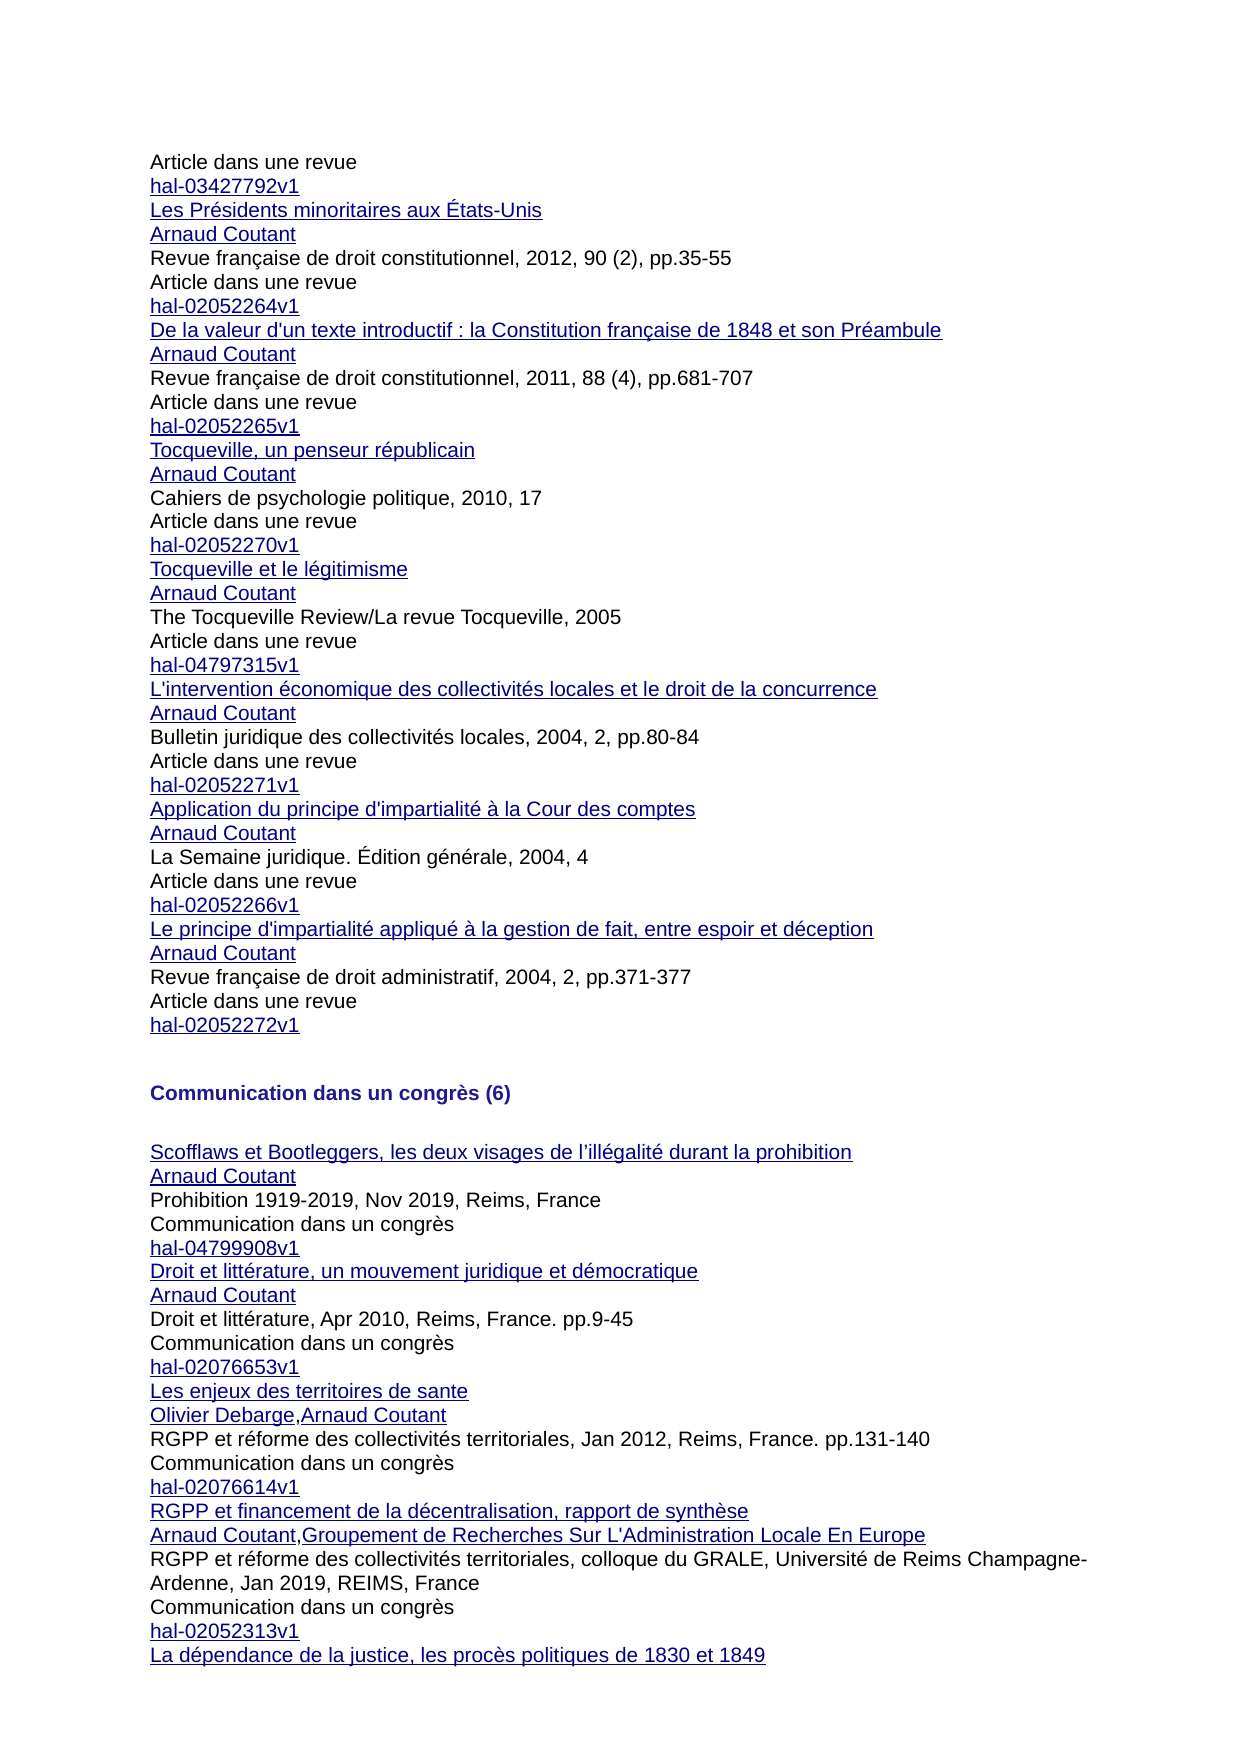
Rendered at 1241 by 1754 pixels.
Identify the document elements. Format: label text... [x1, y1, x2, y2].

table_cell La dépendance de la justice, les procès politiques de 1830 et 1849 [150, 1643, 1090, 1667]
table_cell Les Présidents minoritaires aux États-Unis Arnaud Coutant Revue française de droit constitutionnel, 2012, 90 (2), pp.35-55 Article dans une revue hal-02052264v1 [150, 198, 1090, 318]
table_cell Tocqueville et le légitimisme Arnaud Coutant The Tocqueville Review/La revue Tocqueville, 2005 Article dans une revue hal-04797315v1 [150, 557, 1090, 677]
table_cell RGPP et financement de la décentralisation, rapport de synthèse Arnaud Coutant,Groupement de Recherches Sur L'Administration Locale En Europe RGPP et réforme des collectivités territoriales, colloque du GRALE, Université de Reims Champagne-Ardenne, Jan 2019, REIMS, France Communication dans un congrès hal-02052313v1 [150, 1499, 1090, 1643]
table_cell Tocqueville, un penseur républicain Arnaud Coutant Cahiers de psychologie politique, 2010, 17 Article dans une revue hal-02052270v1 [150, 438, 1090, 557]
table_cell Droit et littérature, un mouvement juridique et démocratique Arnaud Coutant Droit et littérature, Apr 2010, Reims, France. pp.9-45 Communication dans un congrès hal-02076653v1 [150, 1259, 1090, 1379]
table_header Scofflaws et Bootleggers, les deux visages de l’illégalité durant la prohibition Arnaud Coutant Prohibition 1919-2019, Nov 2019, Reims, France Communication dans un congrès hal-04799908v1 [150, 1140, 1090, 1259]
table_cell Application du principe d'impartialité à la Cour des comptes Arnaud Coutant La Semaine juridique. Édition générale, 2004, 4 Article dans une revue hal-02052266v1 [150, 797, 1090, 917]
subtitle Communication dans un congrès (6) [150, 1081, 1090, 1105]
table_cell Les enjeux des territoires de sante Olivier Debarge,Arnaud Coutant RGPP et réforme des collectivités territoriales, Jan 2012, Reims, France. pp.131-140 Communication dans un congrès hal-02076614v1 [150, 1379, 1090, 1499]
table_cell Article dans une revue hal-03427792v1 [150, 150, 1090, 198]
table_cell De la valeur d'un texte introductif : la Constitution française de 1848 et son Préambule Arnaud Coutant Revue française de droit constitutionnel, 2011, 88 (4), pp.681-707 Article dans une revue hal-02052265v1 [150, 318, 1090, 437]
table_cell L'intervention économique des collectivités locales et le droit de la concurrence Arnaud Coutant Bulletin juridique des collectivités locales, 2004, 2, pp.80-84 Article dans une revue hal-02052271v1 [150, 677, 1090, 797]
table_cell Le principe d'impartialité appliqué à la gestion de fait, entre espoir et déception Arnaud Coutant Revue française de droit administratif, 2004, 2, pp.371-377 Article dans une revue hal-02052272v1 [150, 917, 1090, 1036]
